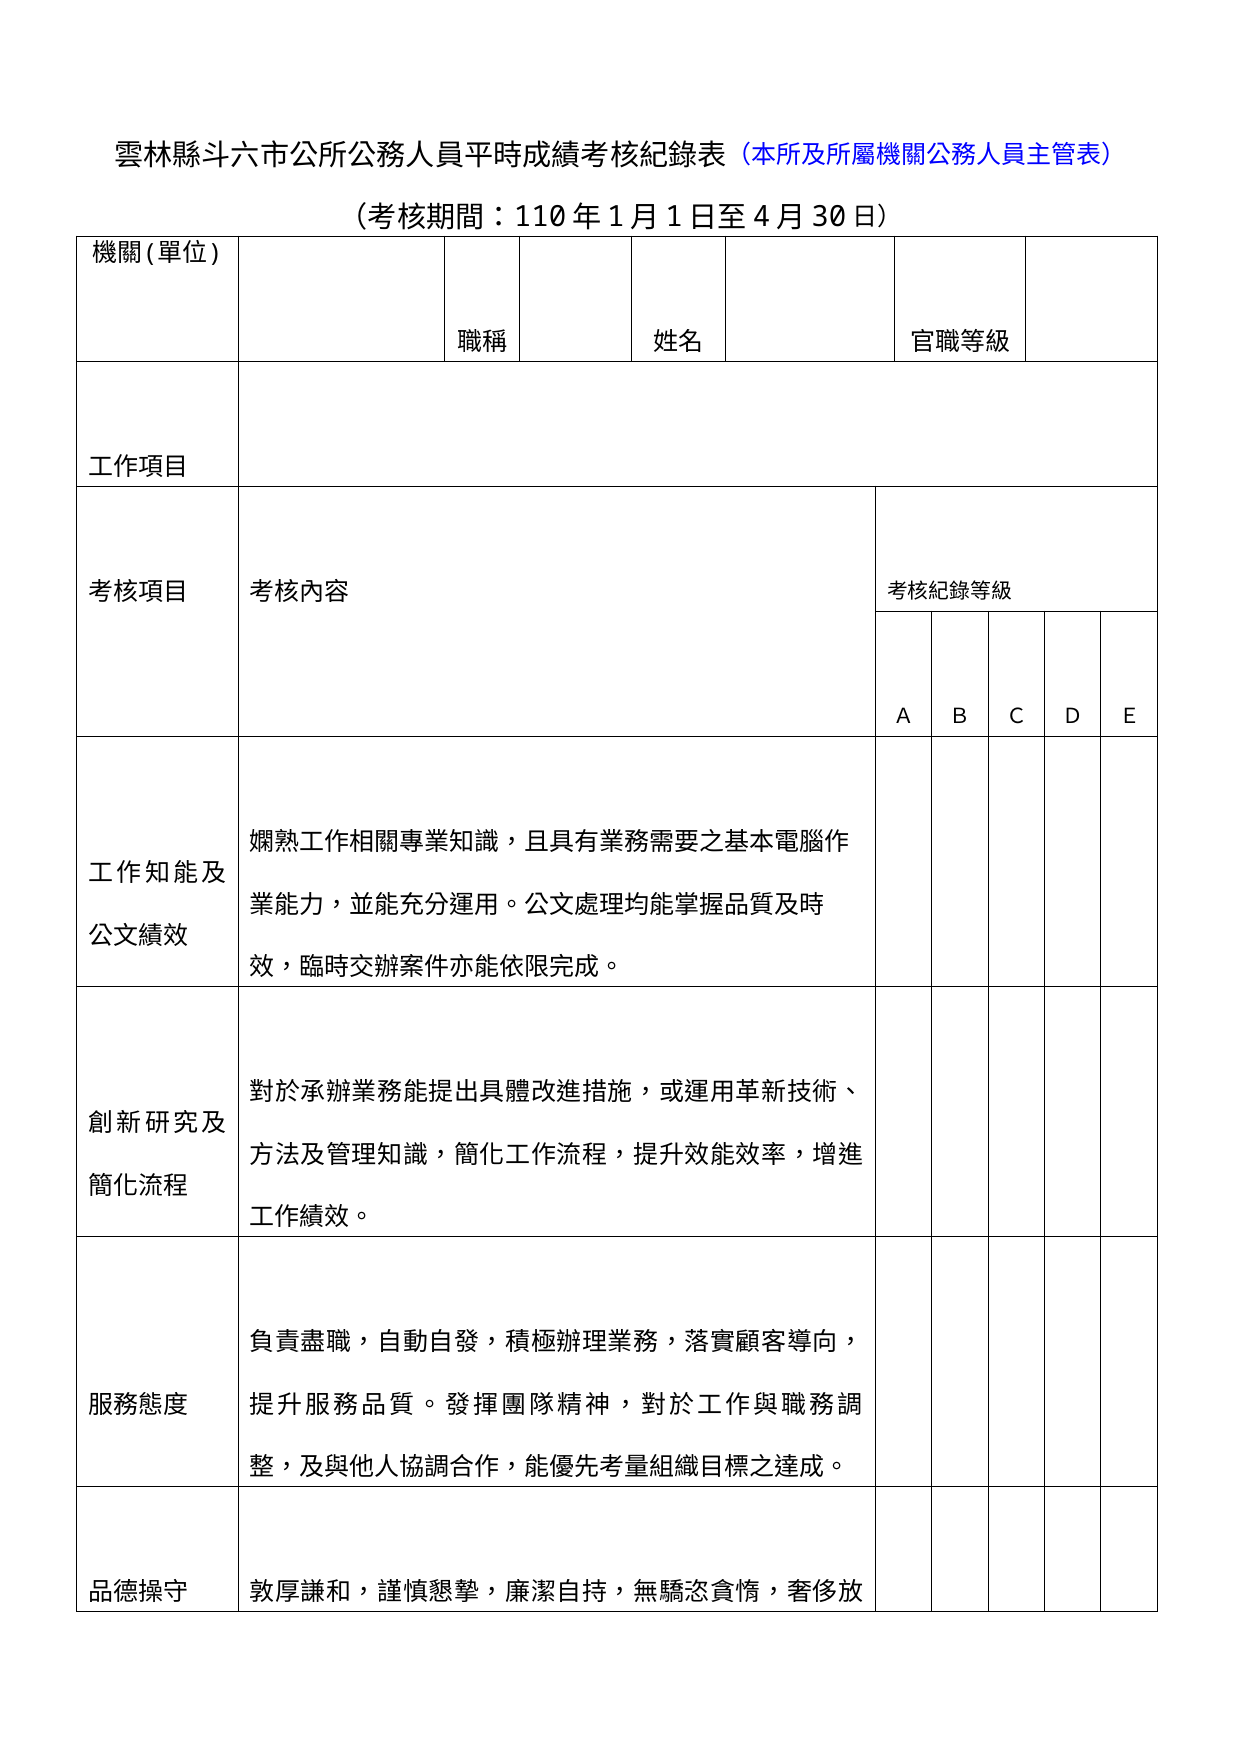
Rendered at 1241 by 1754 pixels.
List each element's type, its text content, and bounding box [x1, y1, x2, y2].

table_cell [1101, 1237, 1157, 1486]
text 雲林縣斗六市公所公務人員平時成績考核紀錄表（本所及所屬機關公務人員主管表） [89, 111, 1152, 173]
table_cell [239, 362, 1157, 486]
table_header [726, 237, 894, 361]
table_cell 負責盡職，自動自發，積極辦理業務，落實顧客導向，提升服務品質。發揮團隊精神，對於工作與職務調 整，及與他人協調合作，能優先考量組織目標之達成。 [239, 1237, 875, 1486]
table_cell 對於承辦業務能提出具體改進措施，或運用革新技術、方法及管理知識，簡化工作流程，提升效能效率，增進工作績效。 [239, 987, 875, 1236]
table_cell Ｃ [989, 612, 1044, 736]
table_cell 工作項目 [77, 362, 238, 486]
table_cell 創新研究及簡化流程 [77, 987, 238, 1236]
table_cell [876, 1237, 931, 1486]
table_cell 嫻熟工作相關專業知識，且具有業務需要之基本電腦作業能力，並能充分運用。公文處理均能掌握品質及時效，臨時交辦案件亦能依限完成。 [239, 737, 875, 986]
table_cell [876, 987, 931, 1236]
table_cell [1045, 1487, 1100, 1611]
table_cell 考核紀錄等級 [876, 487, 1157, 611]
table_cell 品德操守 [77, 1487, 238, 1611]
table_cell 敦厚謙和，謹慎懇摯，廉潔自持，無驕恣貪惰，奢侈放 [239, 1487, 875, 1611]
table_header [239, 237, 444, 361]
table_cell Ｅ [1101, 612, 1157, 736]
table_cell [989, 1237, 1044, 1486]
table_cell [989, 737, 1044, 986]
table_cell [1101, 987, 1157, 1236]
table_cell [1045, 1237, 1100, 1486]
table_cell [989, 987, 1044, 1236]
table_cell [932, 1237, 988, 1486]
table_header [520, 237, 631, 361]
table_header 姓名 [632, 237, 725, 361]
table_cell [1045, 737, 1100, 986]
table_cell [932, 987, 988, 1236]
table_cell [989, 1487, 1044, 1611]
table_cell 工作知能及公文績效 [77, 737, 238, 986]
table_cell [1101, 1487, 1157, 1611]
text （考核期間：110年1月1日至4月30日） [89, 173, 1152, 236]
table_cell 服務態度 [77, 1237, 238, 1486]
table_cell [876, 737, 931, 986]
table_header 機關(單位) [77, 237, 238, 361]
table_cell Ａ [876, 612, 931, 736]
table_cell Ｂ [932, 612, 988, 736]
table_header [1026, 237, 1157, 361]
table_header 職稱 [445, 237, 519, 361]
table_cell [932, 737, 988, 986]
table_cell 考核內容 [239, 487, 875, 736]
table_cell [876, 1487, 931, 1611]
table_cell [932, 1487, 988, 1611]
table_cell Ｄ [1045, 612, 1100, 736]
table_cell [1045, 987, 1100, 1236]
table_cell 考核項目 [77, 487, 238, 736]
table_header 官職等級 [895, 237, 1025, 361]
table_cell [1101, 737, 1157, 986]
